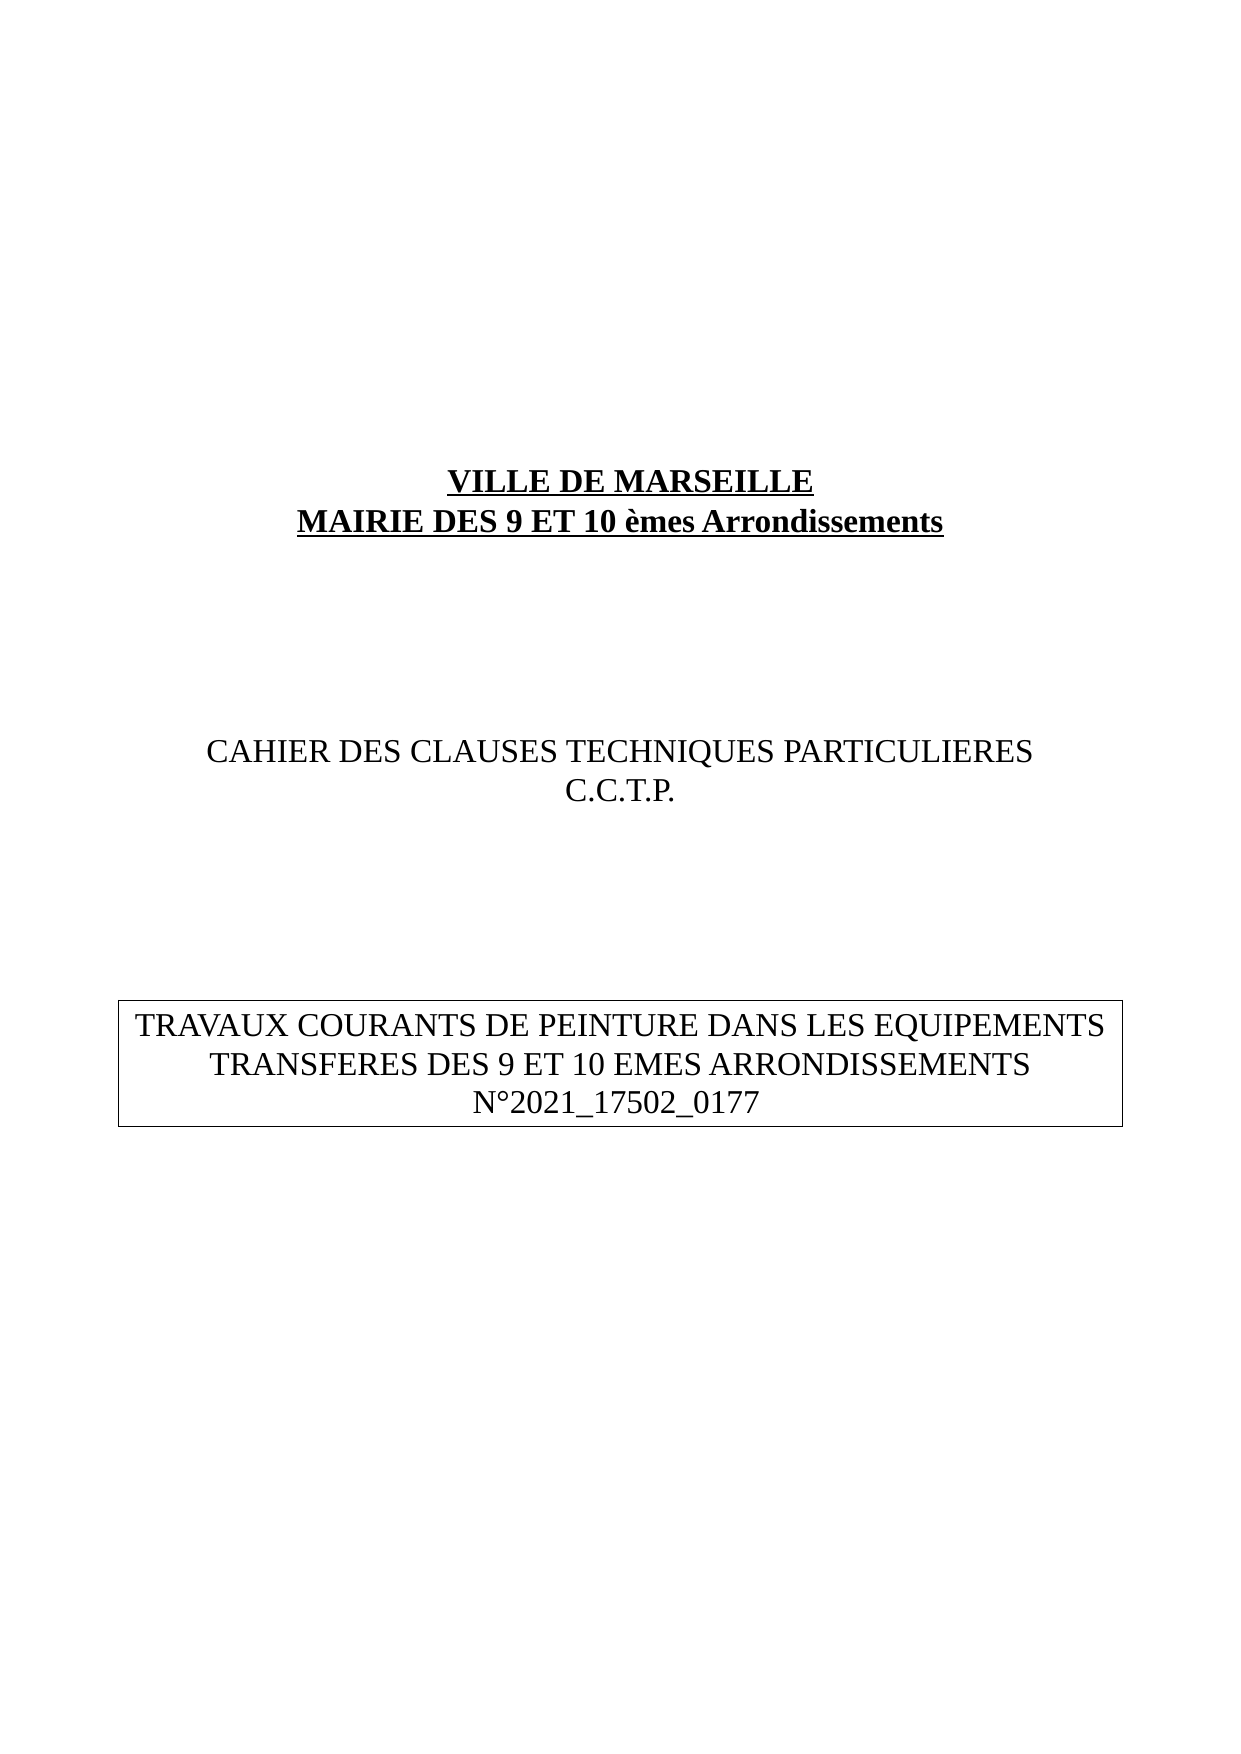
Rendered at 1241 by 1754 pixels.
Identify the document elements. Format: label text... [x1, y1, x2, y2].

text MAIRIE DES 9 ET 10 èmes Arrondissements [118, 501, 1122, 540]
text VILLE DE MARSEILLE [118, 453, 1122, 501]
table_header TRAVAUX COURANTS DE PEINTURE DANS LES EQUIPEMENTS TRANSFERES DES 9 ET 10 EMES ARRONDISSEMENTS N°2021_17502_0177 [119, 1001, 1122, 1126]
text C.C.T.P. [118, 770, 1122, 808]
text CAHIER DES CLAUSES TECHNIQUES PARTICULIERES [118, 731, 1122, 770]
